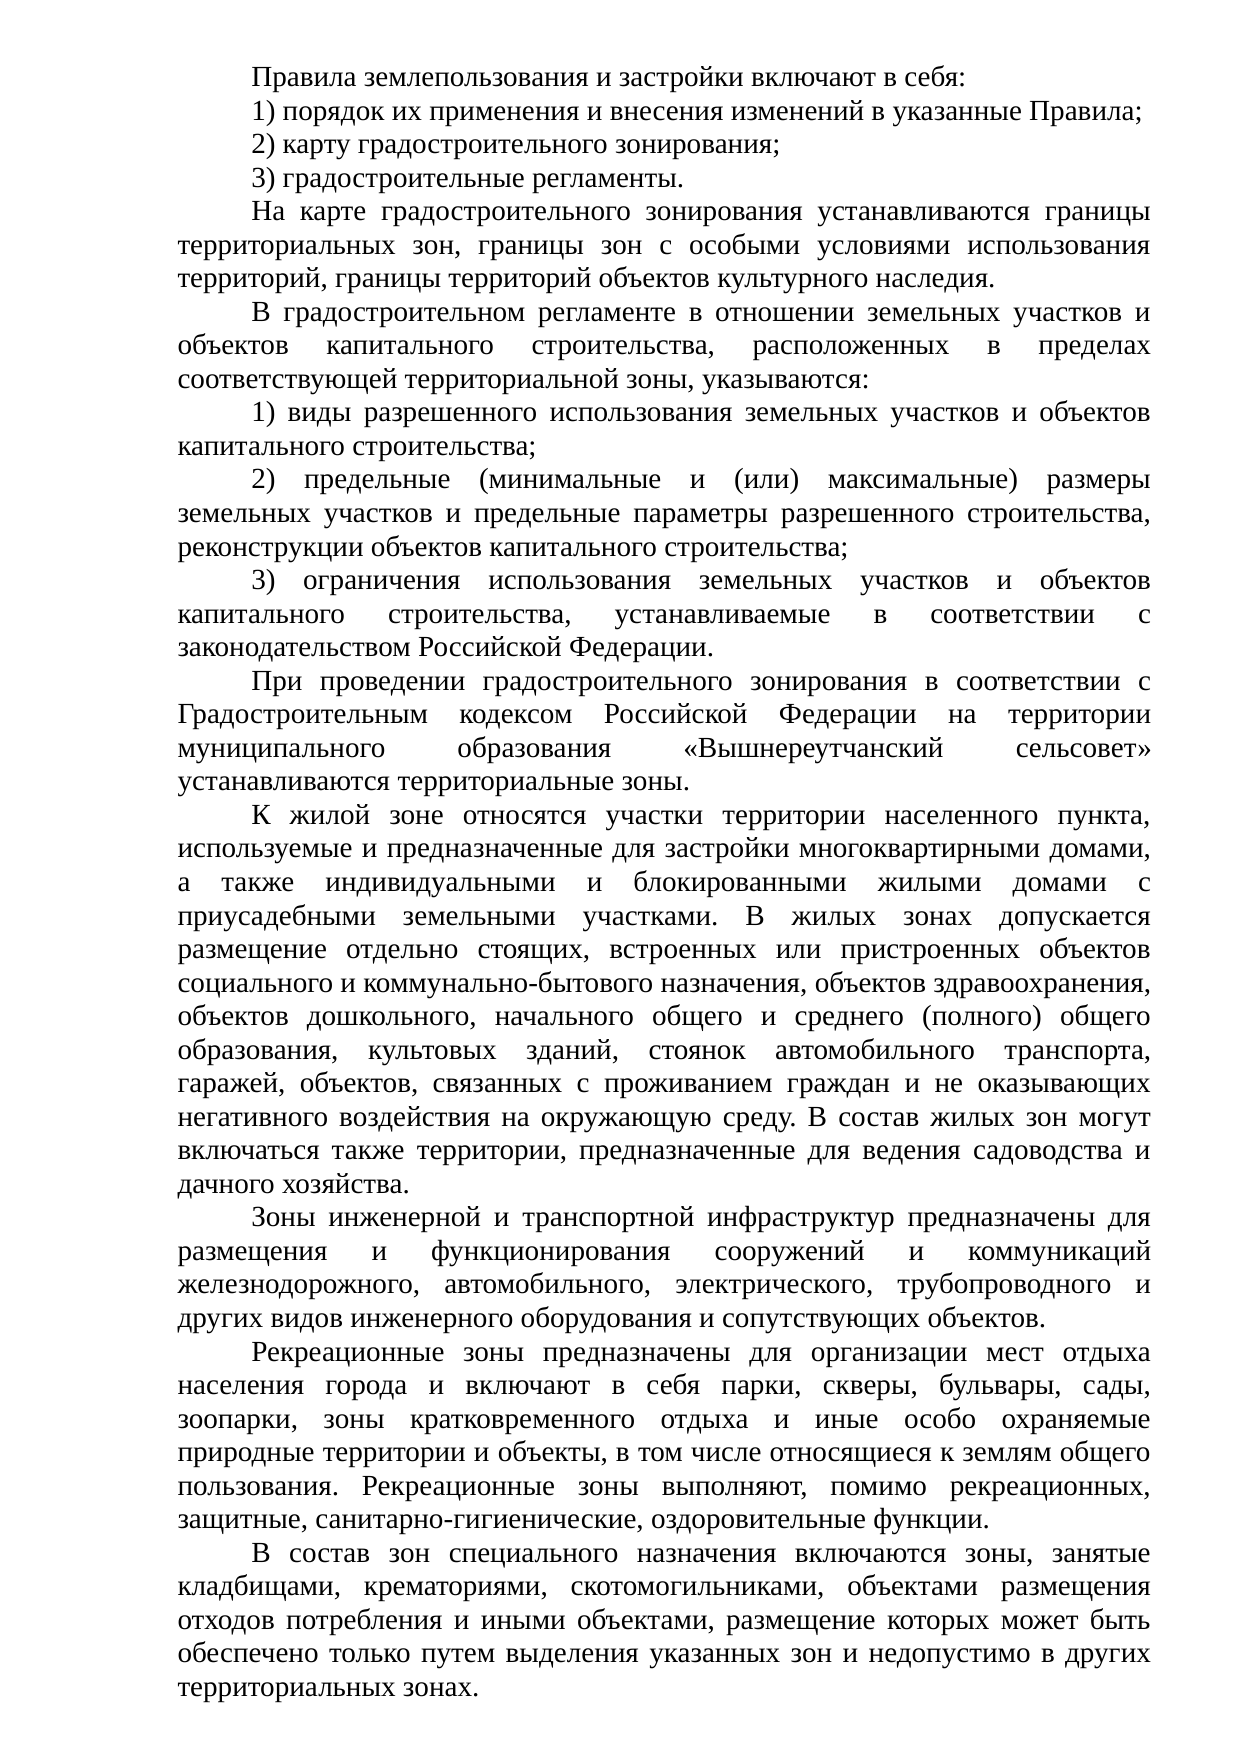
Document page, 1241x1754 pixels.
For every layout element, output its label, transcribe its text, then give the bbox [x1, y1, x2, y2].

text На карте градостроительного зонирования устанавливаются границы территориальных зон, границы зон с особыми условиями использования территорий, границы территорий объектов культурного наследия. [177, 193, 1152, 294]
text 3) градостроительные регламенты. [177, 160, 1152, 193]
text В состав зон специального назначения включаются зоны, занятые кладбищами, крематориями, скотомогильниками, объектами размещения отходов потребления и иными объектами, размещение которых может быть обеспечено только путем выделения указанных зон и недопустимо в других территориальных зонах. [177, 1535, 1152, 1703]
text 2) карту градостроительного зонирования; [177, 126, 1152, 160]
text При проведении градостроительного зонирования в соответствии с Градостроительным кодексом Российской Федерации на территории муниципального образования «Вышнереутчанский сельсовет» устанавливаются территориальные зоны. [177, 663, 1152, 797]
text 2) предельные (минимальные и (или) максимальные) размеры земельных участков и предельные параметры разрешенного строительства, реконструкции объектов капитального строительства; [177, 462, 1152, 562]
text 1) виды разрешенного использования земельных участков и объектов капитального строительства; [177, 394, 1152, 462]
text 1) порядок их применения и внесения изменений в указанные Правила; [177, 93, 1152, 126]
text Правила землепользования и застройки включают в себя: [177, 59, 1152, 93]
text К жилой зоне относятся участки территории населенного пункта, используемые и предназначенные для застройки многоквартирными домами, а также индивидуальными и блокированными жилыми домами с приусадебными земельными участками. В жилых зонах допускается размещение отдельно стоящих, встроенных или пристроенных объектов социального и коммунально-бытового назначения, объектов здравоохранения, объектов дошкольного, начального общего и среднего (полного) общего образования, культовых зданий, стоянок автомобильного транспорта, гаражей, объектов, связанных с проживанием граждан и не оказывающих негативного воздействия на окружающую среду. В состав жилых зон могут включаться также территории, предназначенные для ведения садоводства и дачного хозяйства. [177, 797, 1152, 1199]
text 3) ограничения использования земельных участков и объектов капитального строительства, устанавливаемые в соответствии с законодательством Российской Федерации. [177, 562, 1152, 663]
text Рекреационные зоны предназначены для организации мест отдыха населения города и включают в себя парки, скверы, бульвары, сады, зоопарки, зоны кратковременного отдыха и иные особо охраняемые природные территории и объекты, в том числе относящиеся к землям общего пользования. Рекреационные зоны выполняют, помимо рекреационных, защитные, санитарно-гигиенические, оздоровительные функции. [177, 1334, 1152, 1535]
text В градостроительном регламенте в отношении земельных участков и объектов капитального строительства, расположенных в пределах соответствующей территориальной зоны, указываются: [177, 294, 1152, 394]
text Зоны инженерной и транспортной инфраструктур предназначены для размещения и функционирования сооружений и коммуникаций железнодорожного, автомобильного, электрического, трубопроводного и других видов инженерного оборудования и сопутствующих объектов. [177, 1199, 1152, 1334]
